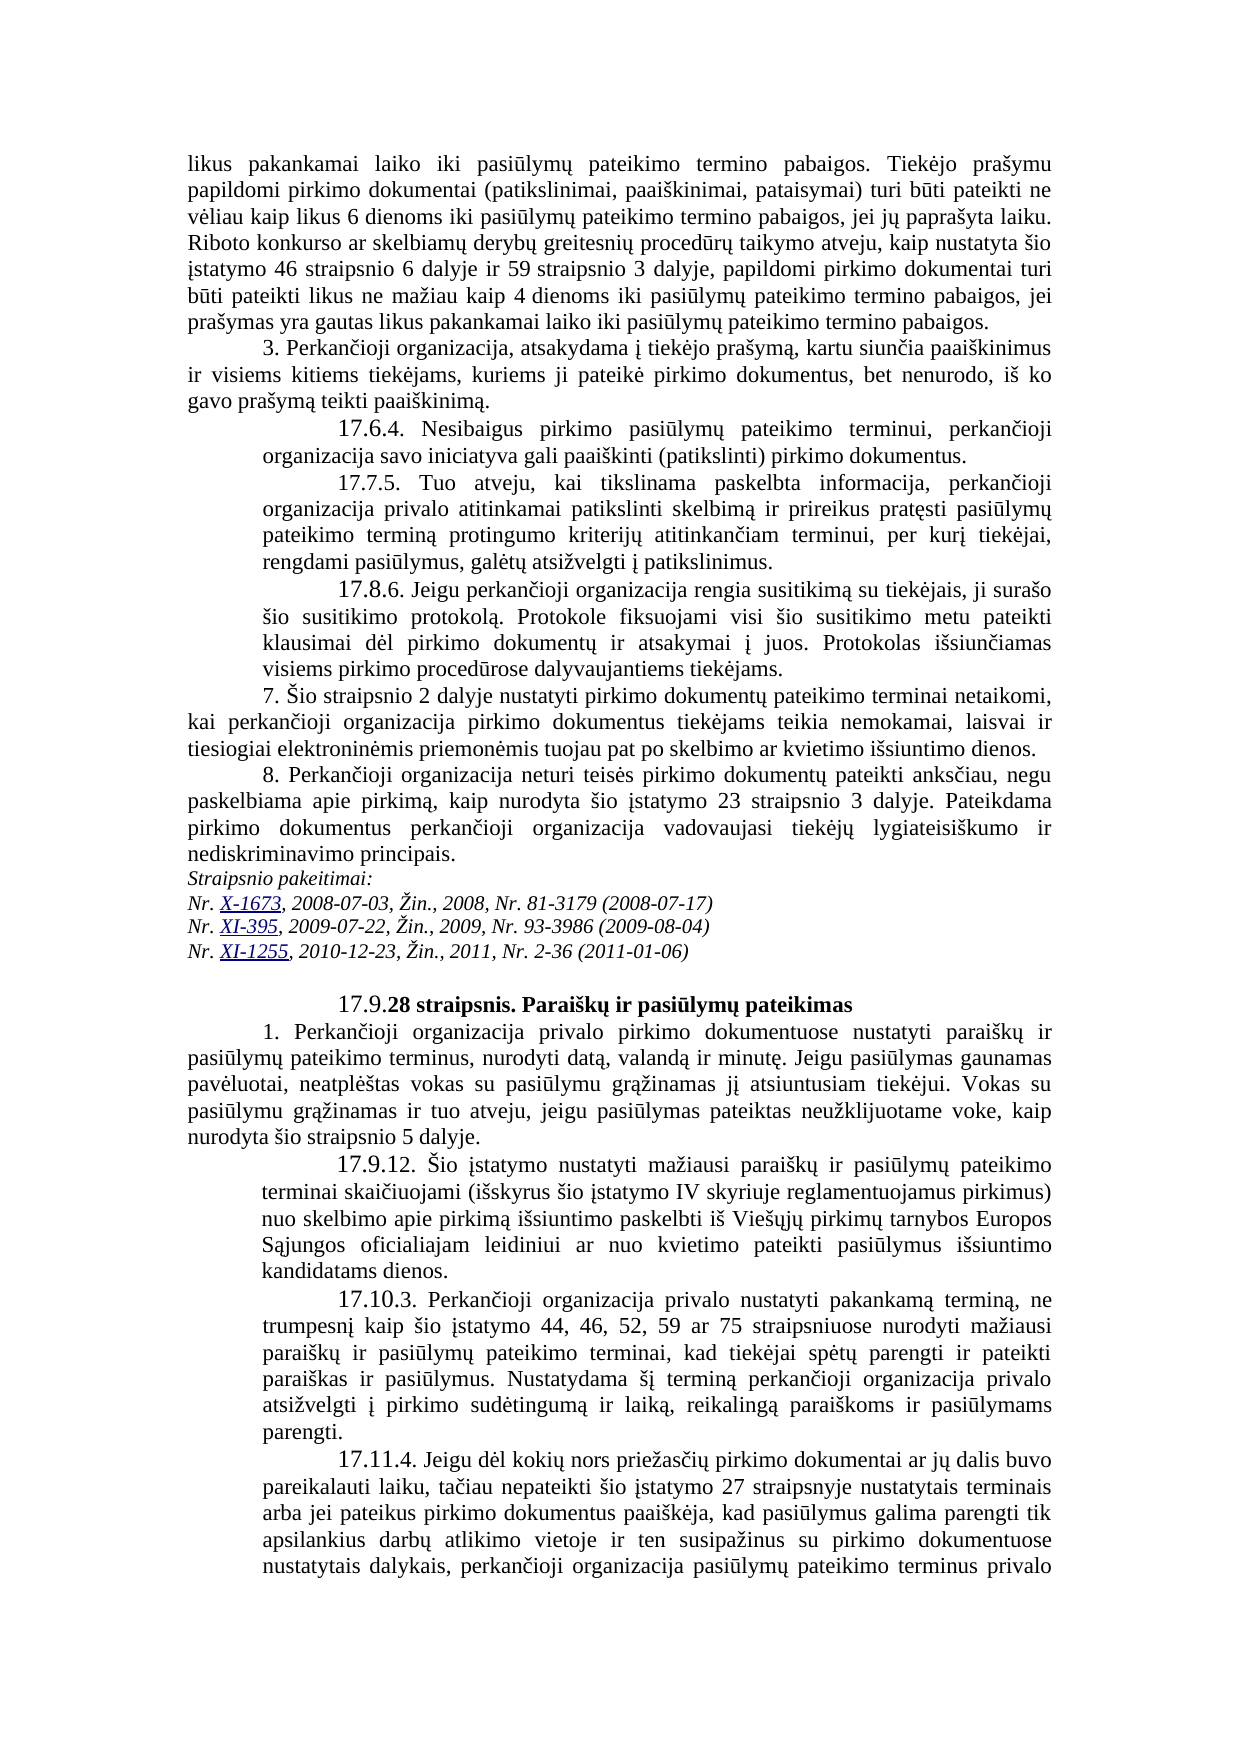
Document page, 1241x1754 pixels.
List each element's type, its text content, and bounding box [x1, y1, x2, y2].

subtitle 28 straipsnis. Paraiškų ir pasiūlymų pateikimas [187, 989, 1053, 1018]
text Nr. XI-395, 2009-07-22, Žin., 2009, Nr. 93-3986 (2009-08-04) [187, 914, 1053, 938]
text likus pakankamai laiko iki pasiūlymų pateikimo termino pabaigos. Tiekėjo prašymu papildomi pirkimo dokumentai (patikslinimai, paaiškinimai, pataisymai) turi būti pateikti ne vėliau kaip likus 6 dienoms iki pasiūlymų pateikimo termino pabaigos, jei jų paprašyta laiku. Riboto konkurso ar skelbiamų derybų greitesnių procedūrų taikymo atveju, kaip nustatyta šio įstatymo 46 straipsnio 6 dalyje ir 59 straipsnio 3 dalyje, papildomi pirkimo dokumentai turi būti pateikti likus ne mažiau kaip 4 dienoms iki pasiūlymų pateikimo termino pabaigos, jei prašymas yra gautas likus pakankamai laiko iki pasiūlymų pateikimo termino pabaigos. [187, 150, 1053, 334]
text 7. Šio straipsnio 2 dalyje nustatyti pirkimo dokumentų pateikimo terminai netaikomi, kai perkančioji organizacija pirkimo dokumentus tiekėjams teikia nemokamai, laisvai ir tiesiogiai elektroninėmis priemonėmis tuojau pat po skelbimo ar kvietimo išsiuntimo dienos. [187, 682, 1053, 761]
subtitle 4. Jeigu dėl kokių nors priežasčių pirkimo dokumentai ar jų dalis buvo pareikalauti laiku, tačiau nepateikti šio įstatymo 27 straipsnyje nustatytais terminais arba jei pateikus pirkimo dokumentus paaiškėja, kad pasiūlymus galima parengti tik apsilankius darbų atlikimo vietoje ir ten susipažinus su pirkimo dokumentuose nustatytais dalykais, perkančioji organizacija pasiūlymų pateikimo terminus privalo [187, 1444, 1053, 1578]
subtitle 5. Tuo atveju, kai tikslinama paskelbta informacija, perkančioji organizacija privalo atitinkamai patikslinti skelbimą ir prireikus pratęsti pasiūlymų pateikimo terminą protingumo kriterijų atitinkančiam terminui, per kurį tiekėjai, rengdami pasiūlymus, galėtų atsižvelgti į patikslinimus. [187, 469, 1053, 574]
text 1. Perkančioji organizacija privalo pirkimo dokumentuose nustatyti paraiškų ir pasiūlymų pateikimo terminus, nurodyti datą, valandą ir minutę. Jeigu pasiūlymas gaunamas pavėluotai, neatplėštas vokas su pasiūlymu grąžinamas jį atsiuntusiam tiekėjui. Vokas su pasiūlymu grąžinamas ir tuo atveju, jeigu pasiūlymas pateiktas neužklijuotame voke, kaip nurodyta šio straipsnio 5 dalyje. [187, 1018, 1053, 1149]
text Nr. XI-1255, 2010-12-23, Žin., 2011, Nr. 2-36 (2011-01-06) [187, 938, 1053, 963]
text 8. Perkančioji organizacija neturi teisės pirkimo dokumentų pateikti anksčiau, negu paskelbiama apie pirkimą, kaip nurodyta šio įstatymo 23 straipsnio 3 dalyje. Pateikdama pirkimo dokumentus perkančioji organizacija vadovaujasi tiekėjų lygiateisiškumo ir nediskriminavimo principais. [187, 761, 1053, 866]
subtitle 4. Nesibaigus pirkimo pasiūlymų pateikimo terminui, perkančioji organizacija savo iniciatyva gali paaiškinti (patikslinti) pirkimo dokumentus. [187, 413, 1053, 469]
subtitle 6. Jeigu perkančioji organizacija rengia susitikimą su tiekėjais, ji surašo šio susitikimo protokolą. Protokole fiksuojami visi šio susitikimo metu pateikti klausimai dėl pirkimo dokumentų ir atsakymai į juos. Protokolas išsiunčiamas visiems pirkimo procedūrose dalyvaujantiems tiekėjams. [187, 574, 1053, 682]
subtitle 2. Šio įstatymo nustatyti mažiausi paraiškų ir pasiūlymų pateikimo terminai skaičiuojami (išskyrus šio įstatymo IV skyriuje reglamentuojamus pirkimus) nuo skelbimo apie pirkimą išsiuntimo paskelbti iš Viešųjų pirkimų tarnybos Europos Sąjungos oficialiajam leidiniui ar nuo kvietimo pateikti pasiūlymus išsiuntimo kandidatams dienos. [187, 1149, 1053, 1284]
text 3. Perkančioji organizacija, atsakydama į tiekėjo prašymą, kartu siunčia paaiškinimus ir visiems kitiems tiekėjams, kuriems ji pateikė pirkimo dokumentus, bet nenurodo, iš ko gavo prašymą teikti paaiškinimą. [187, 334, 1053, 413]
text Nr. X-1673, 2008-07-03, Žin., 2008, Nr. 81-3179 (2008-07-17) [187, 890, 1053, 914]
text Straipsnio pakeitimai: [187, 866, 1053, 890]
subtitle 3. Perkančioji organizacija privalo nustatyti pakankamą terminą, ne trumpesnį kaip šio įstatymo 44, 46, 52, 59 ar 75 straipsniuose nurodyti mažiausi paraiškų ir pasiūlymų pateikimo terminai, kad tiekėjai spėtų parengti ir pateikti paraiškas ir pasiūlymus. Nustatydama šį terminą perkančioji organizacija privalo atsižvelgti į pirkimo sudėtingumą ir laiką, reikalingą paraiškoms ir pasiūlymams parengti. [187, 1284, 1053, 1444]
